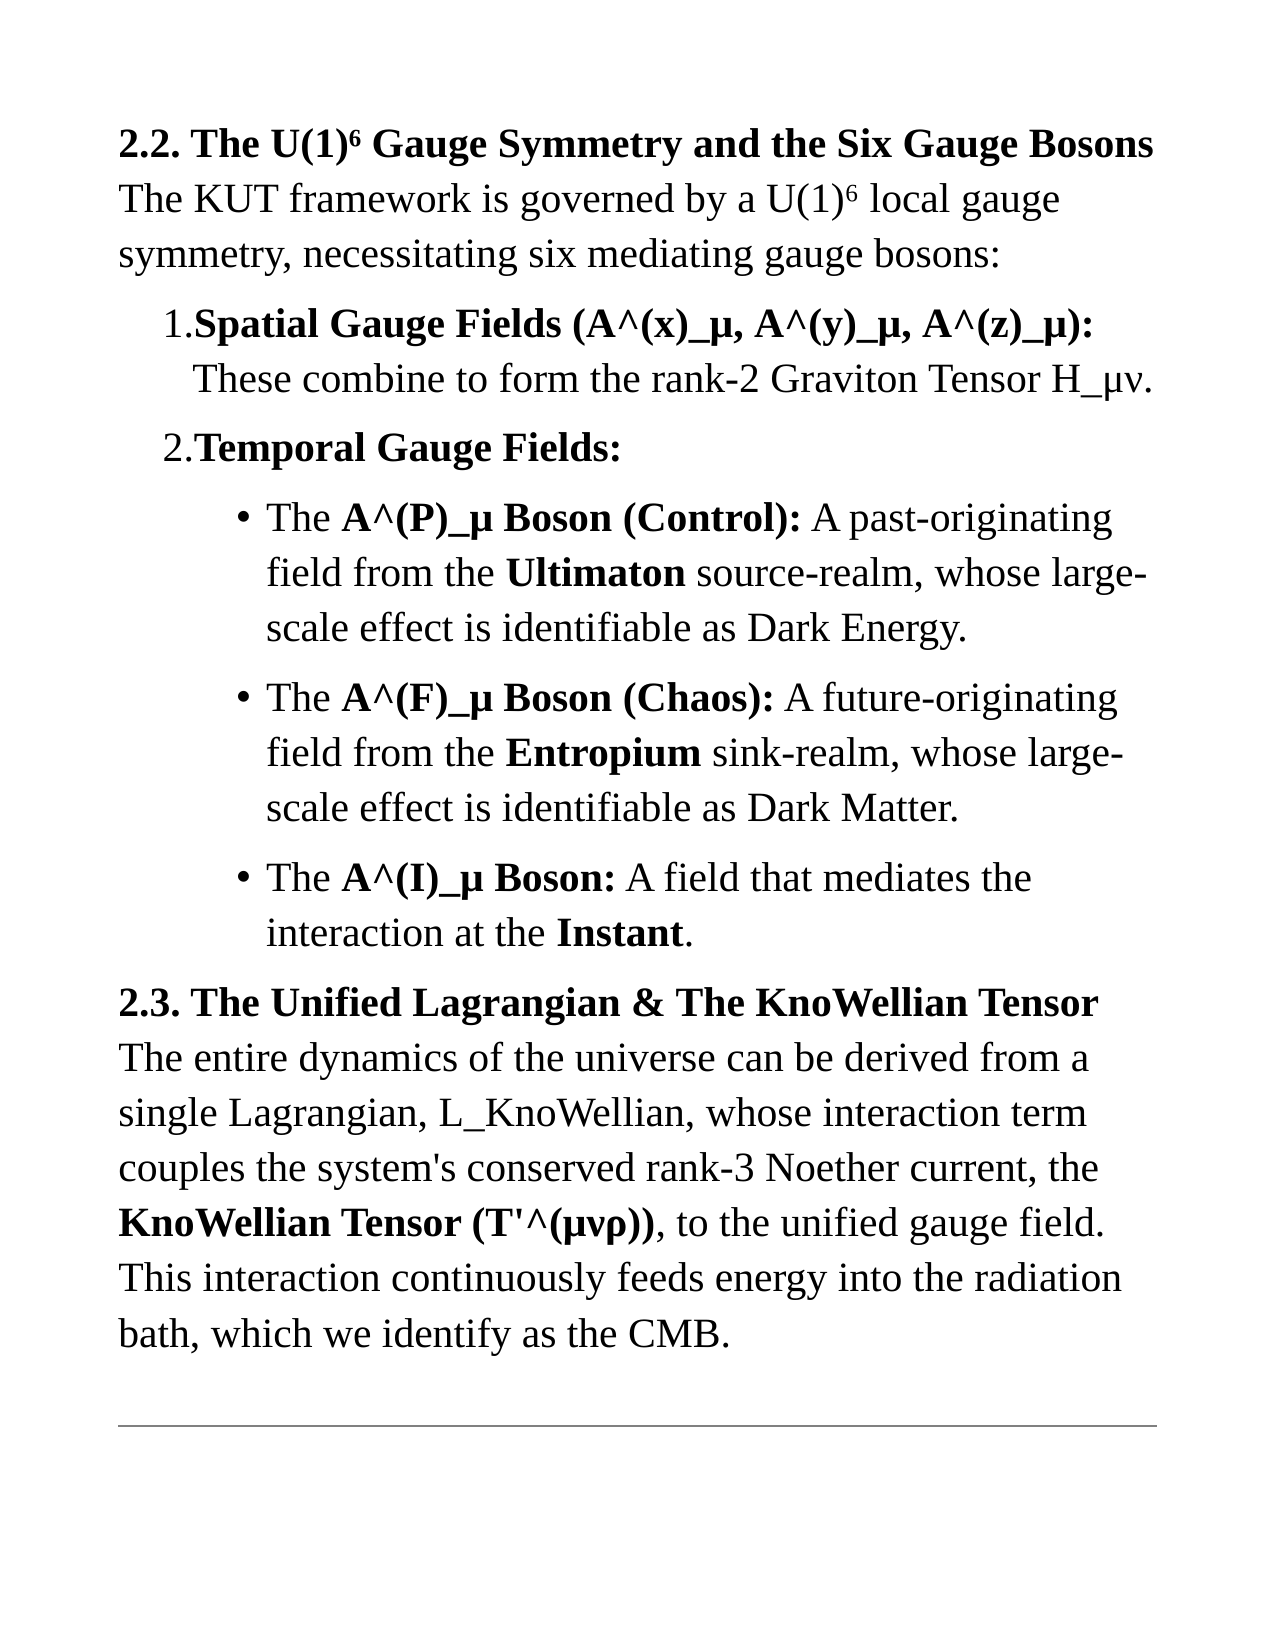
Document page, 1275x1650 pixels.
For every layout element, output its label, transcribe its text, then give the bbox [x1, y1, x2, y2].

list The A^(P)_μ Boson (Control): A past-originating field from the Ultimaton source-realm, whose large-scale effect is identifiable as Dark Energy. [236, 492, 1157, 651]
list Spatial Gauge Fields (A^(x)_μ, A^(y)_μ, A^(z)_μ): These combine to form the rank-2 Graviton Tensor H_μν. [162, 298, 1157, 401]
list The A^(I)_μ Boson: A field that mediates the interaction at the Instant. [236, 852, 1157, 956]
list The A^(F)_μ Boson (Chaos): A future-originating field from the Entropium sink-realm, whose large-scale effect is identifiable as Dark Matter. [236, 672, 1157, 831]
list Temporal Gauge Fields: [162, 423, 1157, 471]
text 2.2. The U(1)⁶ Gauge Symmetry and the Six Gauge Bosons The KUT framework is governed by a U(1)⁶ local gauge symmetry, necessitating six mediating gauge bosons: [118, 118, 1157, 276]
text 2.3. The Unified Lagrangian & The KnoWellian Tensor The entire dynamics of the universe can be derived from a single Lagrangian, L_KnoWellian, whose interaction term couples the system's conserved rank-3 Noether current, the KnoWellian Tensor (T'^(μνρ)), to the unified gauge field. This interaction continuously feeds energy into the radiation bath, which we identify as the CMB. [118, 977, 1157, 1356]
